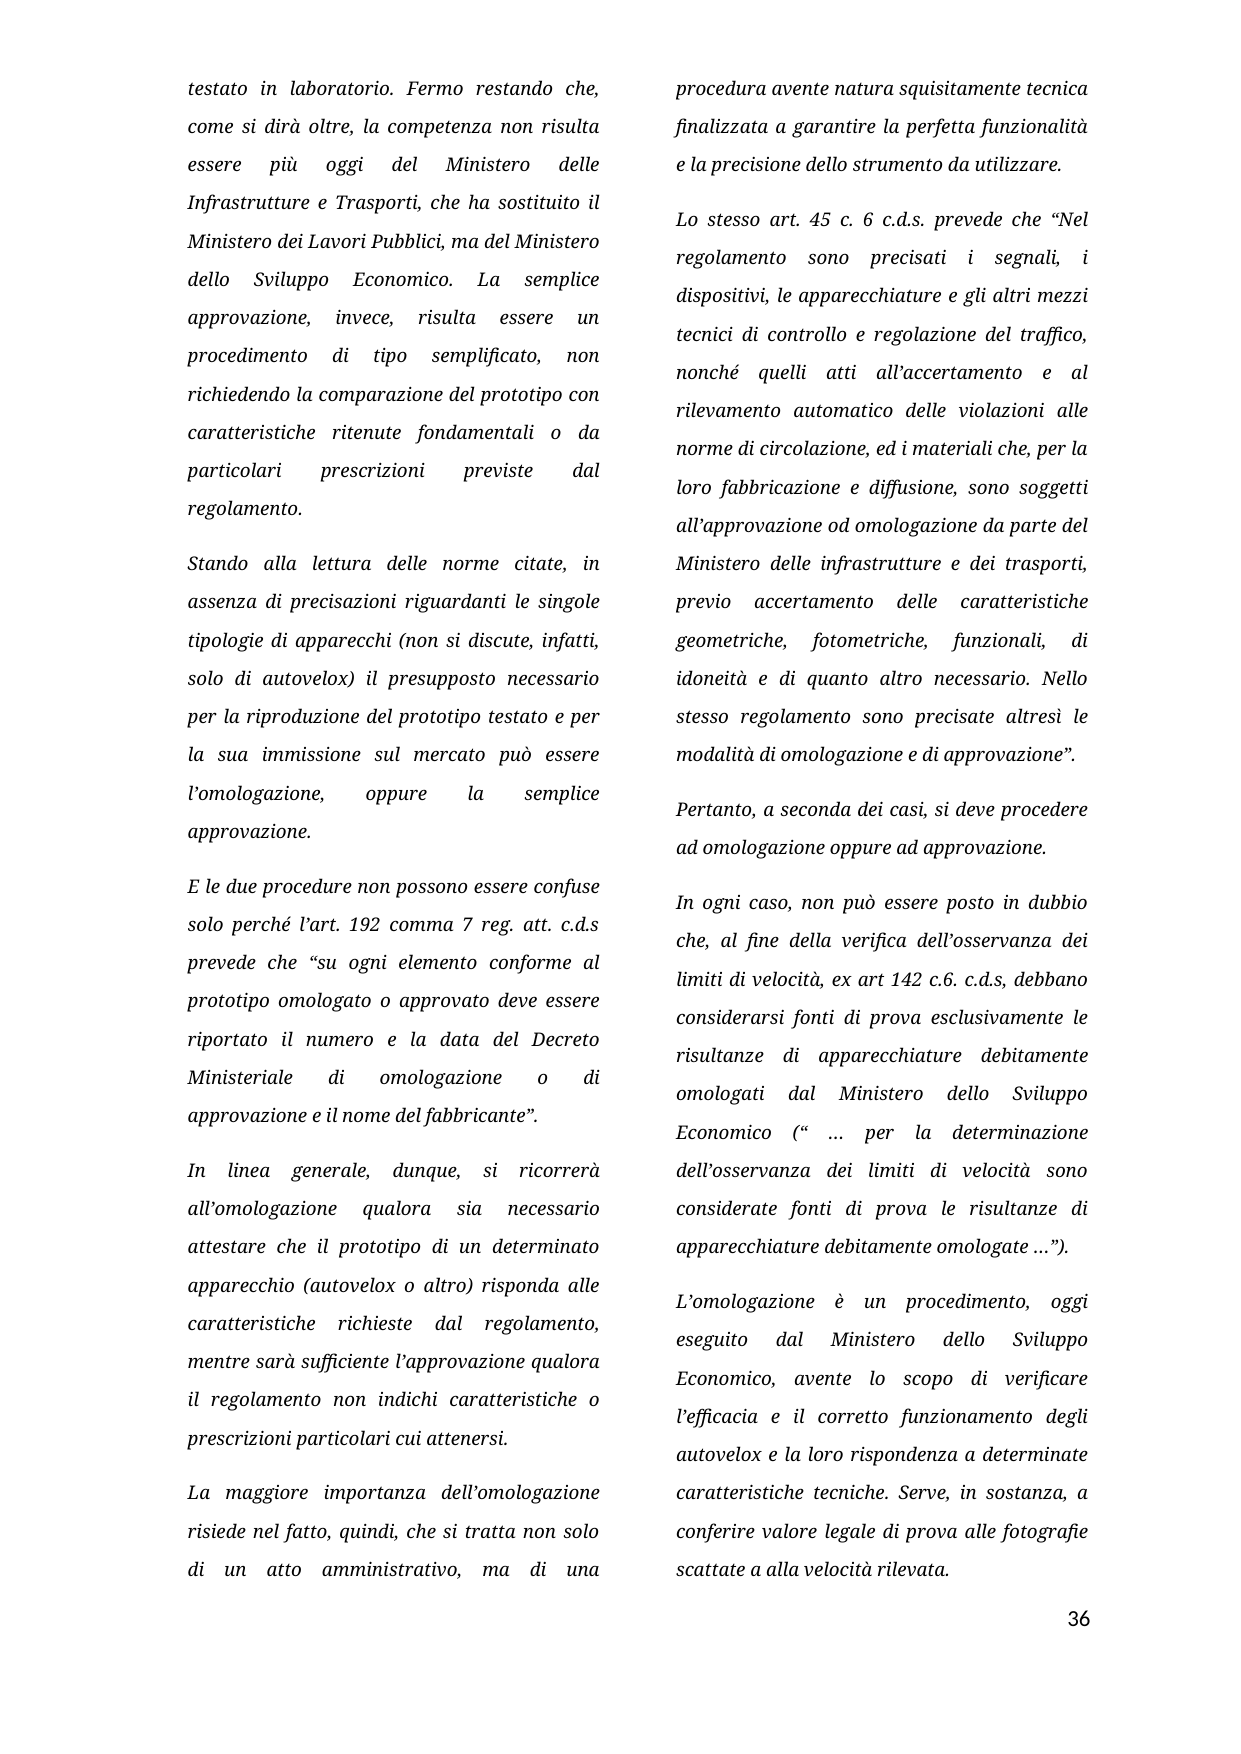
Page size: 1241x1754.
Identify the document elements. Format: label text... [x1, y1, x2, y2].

text Pertanto, a seconda dei casi, si deve procedere ad omologazione oppure ad approvazione. [676, 796, 1090, 860]
text La maggiore importanza dell’omologazione risiede nel fatto, quindi, che si tratta non solo di un atto amministrativo, ma di una [187, 1480, 602, 1582]
text L’omologazione è un procedimento, oggi eseguito dal Ministero dello Sviluppo Economico, avente lo scopo di verificare l’efficacia e il corretto funzionamento degli autovelox e la loro rispondenza a determinate caratteristiche tecniche. Serve, in sostanza, a conferire valore legale di prova alle fotografie scattate a alla velocità rilevata. [676, 1288, 1090, 1582]
text procedura avente natura squisitamente tecnica finalizzata a garantire la perfetta funzionalità e la precisione dello strumento da utilizzare. [676, 75, 1090, 177]
text Stando alla lettura delle norme citate, in assenza di precisazioni riguardanti le singole tipologie di apparecchi (non si discute, infatti, solo di autovelox) il presupposto necessario per la riproduzione del prototipo testato e per la sua immissione sul mercato può essere l’omologazione, oppure la semplice approvazione. [187, 550, 602, 843]
text In ogni caso, non può essere posto in dubbio che, al fine della verifica dell’osservanza dei limiti di velocità, ex art 142 c.6. c.d.s, debbano considerarsi fonti di prova esclusivamente le risultanze di apparecchiature debitamente omologati dal Ministero dello Sviluppo Economico (“ … per la determinazione dell’osservanza dei limiti di velocità sono considerate fonti di prova le risultanze di apparecchiature debitamente omologate …”). [676, 889, 1090, 1259]
text testato in laboratorio. Fermo restando che, come si dirà oltre, la competenza non risulta essere più oggi del Ministero delle Infrastrutture e Trasporti, che ha sostituito il Ministero dei Lavori Pubblici, ma del Ministero dello Sviluppo Economico. La semplice approvazione, invece, risulta essere un procedimento di tipo semplificato, non richiedendo la comparazione del prototipo con caratteristiche ritenute fondamentali o da particolari prescrizioni previste dal regolamento. [187, 75, 602, 521]
text Lo stesso art. 45 c. 6 c.d.s. prevede che “Nel regolamento sono precisati i segnali, i dispositivi, le apparecchiature e gli altri mezzi tecnici di controllo e regolazione del traffico, nonché quelli atti all’accertamento e al rilevamento automatico delle violazioni alle norme di circolazione, ed i materiali che, per la loro fabbricazione e diffusione, sono soggetti all’approvazione od omologazione da parte del Ministero delle infrastrutture e dei trasporti, previo accertamento delle caratteristiche geometriche, fotometriche, funzionali, di idoneità e di quanto altro necessario. Nello stesso regolamento sono precisate altresì le modalità di omologazione e di approvazione”. [676, 206, 1090, 767]
text E le due procedure non possono essere confuse solo perché l’art. 192 comma 7 reg. att. c.d.s prevede che “su ogni elemento conforme al prototipo omologato o approvato deve essere riportato il numero e la data del Decreto Ministeriale di omologazione o di approvazione e il nome del fabbricante”. [187, 873, 602, 1128]
text In linea generale, dunque, si ricorrerà all’omologazione qualora sia necessario attestare che il prototipo di un determinato apparecchio (autovelox o altro) risponda alle caratteristiche richieste dal regolamento, mentre sarà sufficiente l’approvazione qualora il regolamento non indichi caratteristiche o prescrizioni particolari cui attenersi. [187, 1157, 602, 1450]
